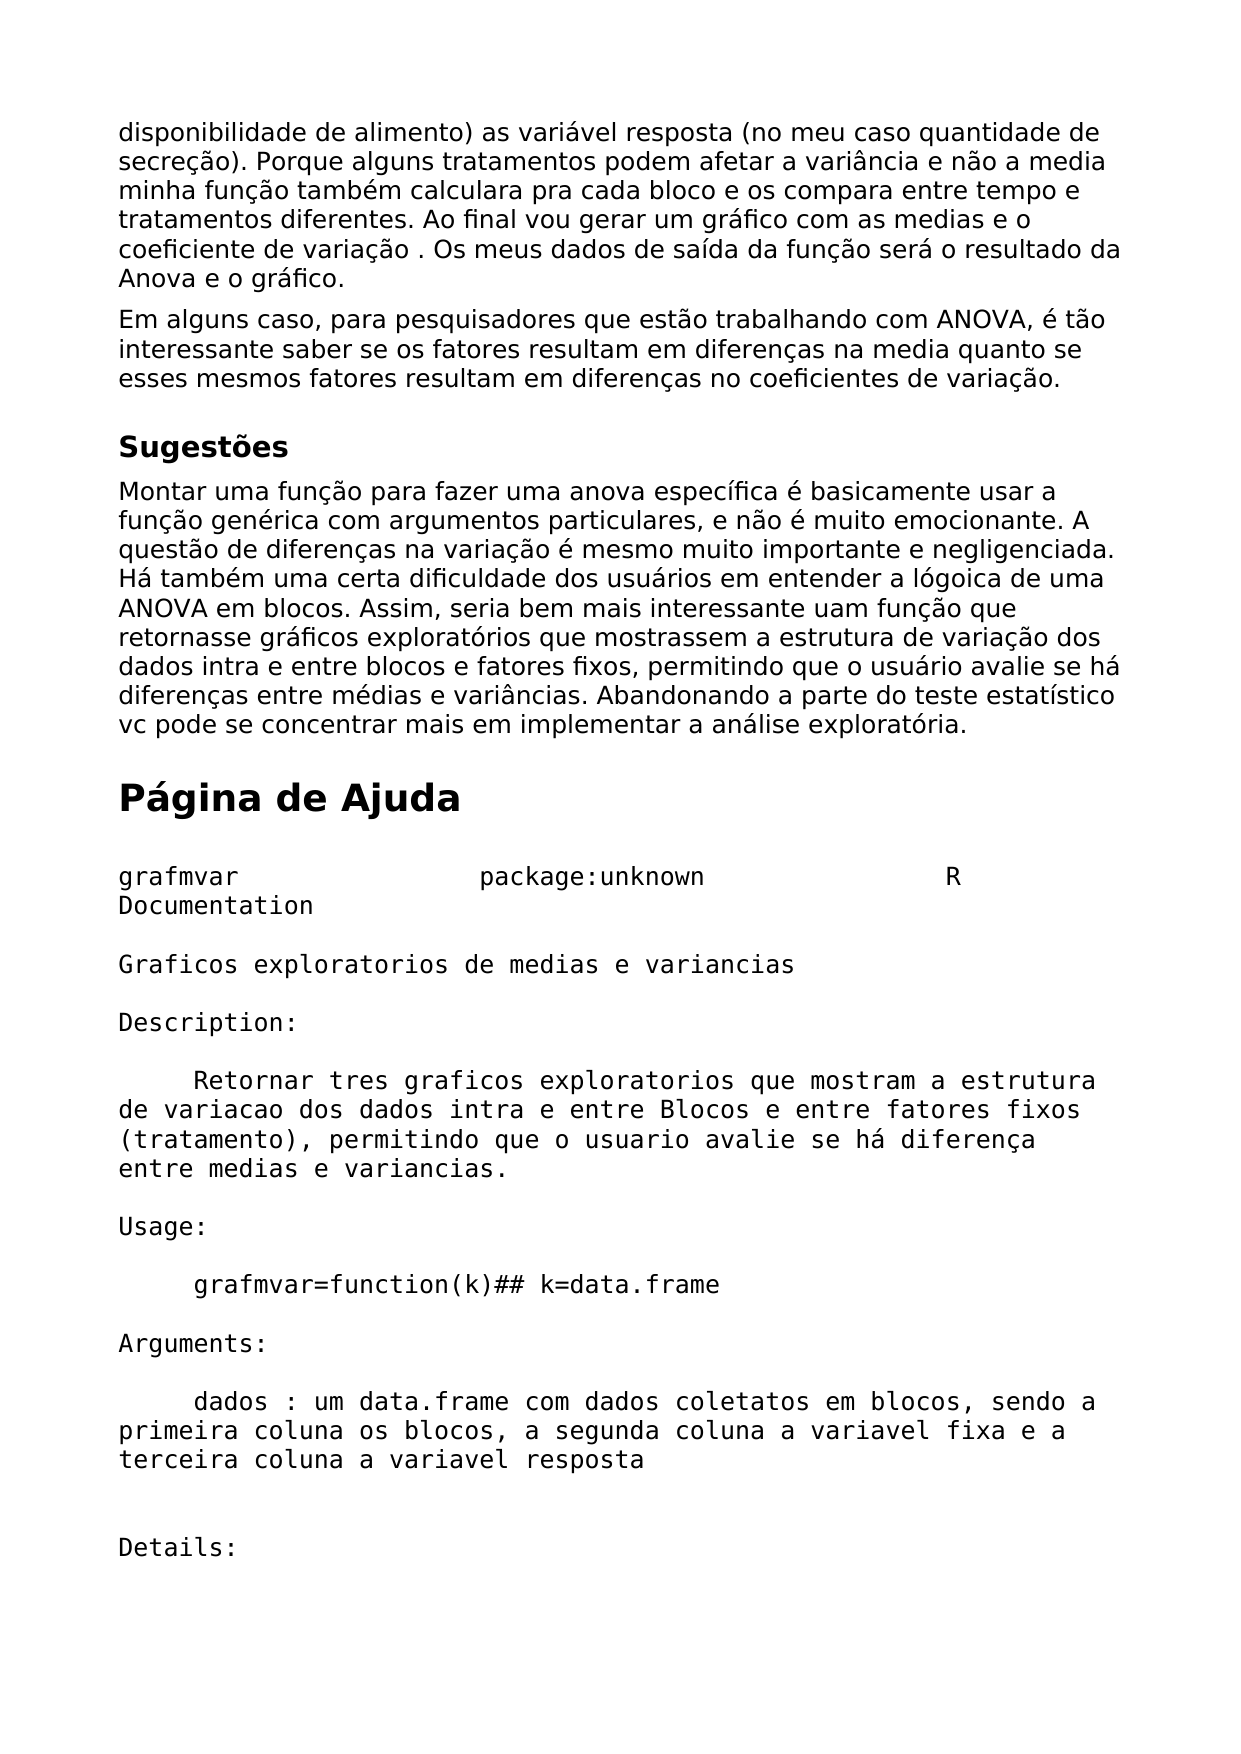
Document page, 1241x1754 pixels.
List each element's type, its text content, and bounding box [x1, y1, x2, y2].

text Em alguns caso, para pesquisadores que estão trabalhando com ANOVA, é tão interessante saber se os fatores resultam em diferenças na media quanto se esses mesmos fatores resultam em diferenças no coeficientes de variação. [118, 306, 1122, 393]
subtitle Página de Ajuda [118, 777, 1122, 821]
subtitle Sugestões [118, 431, 1122, 464]
text grafmvar package:unknown R Documentation Graficos exploratorios de medias e variancias Description: Retornar tres graficos exploratorios que mostram a estrutura de variacao dos dados intra e entre Blocos e entre fatores fixos (tratamento), permitindo que o usuario avalie se há diferença entre medias e variancias. Usage: grafmvar=function(k)## k=data.frame Arguments: dados : um data.frame com dados coletatos em blocos, sendo a primeira coluna os blocos, a segunda coluna a variavel fixa e a terceira coluna a variavel resposta Details: [118, 833, 1122, 1621]
text disponibilidade de alimento) as variável resposta (no meu caso quantidade de secreção). Porque alguns tratamentos podem afetar a variância e não a media minha função também calculara pra cada bloco e os compara entre tempo e tratamentos diferentes. Ao final vou gerar um gráfico com as medias e o coeficiente de variação . Os meus dados de saída da função será o resultado da Anova e o gráfico. [118, 118, 1122, 293]
text Montar uma função para fazer uma anova específica é basicamente usar a função genérica com argumentos particulares, e não é muito emocionante. A questão de diferenças na variação é mesmo muito importante e negligenciada. Há também uma certa dificuldade dos usuários em entender a lógoica de uma ANOVA em blocos. Assim, seria bem mais interessante uam função que retornasse gráficos exploratórios que mostrassem a estrutura de variação dos dados intra e entre blocos e fatores fixos, permitindo que o usuário avalie se há diferenças entre médias e variâncias. Abandonando a parte do teste estatístico vc pode se concentrar mais em implementar a análise exploratória. [118, 477, 1122, 739]
